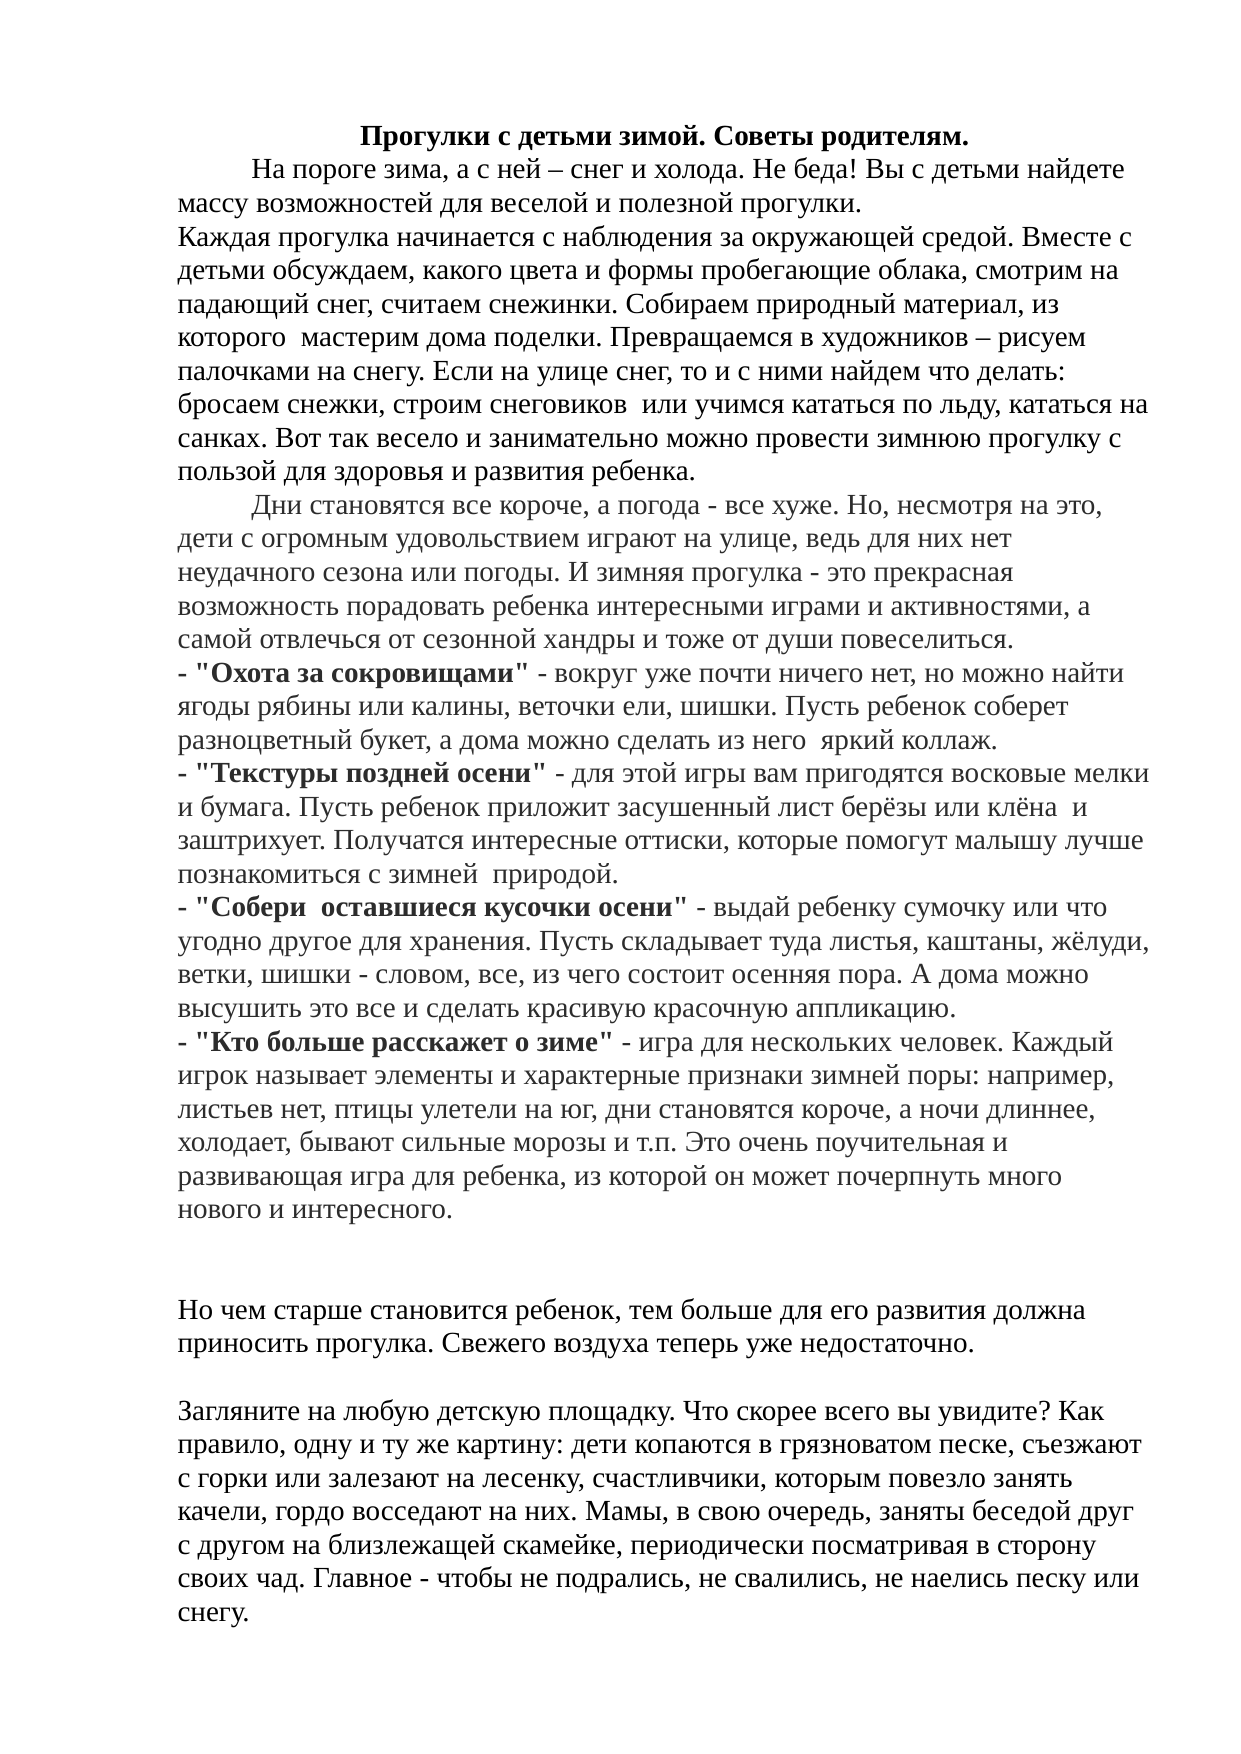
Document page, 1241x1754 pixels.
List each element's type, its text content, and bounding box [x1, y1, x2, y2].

text Но чем старше становится ребенок, тем больше для его развития должна приносить прогулка. Свежего воздуха теперь уже недостаточно. Загляните на любую детскую площадку. Что скорее всего вы увидите? Как правило, одну и ту же картину: дети копаются в грязноватом песке, съезжают с горки или залезают на лесенку, счастливчики, которым повезло занять качели, гордо восседают на них. Мамы, в свою очередь, заняты беседой друг с другом на близлежащей скамейке, периодически посматривая в сторону своих чад. Главное - чтобы не подрались, не свалились, не наелись песку или снегу. [177, 1225, 1152, 1627]
text На пороге зима, а с ней – снег и холода. Не беда! Вы с детьми найдете массу возможностей для веселой и полезной прогулки. [177, 152, 1152, 219]
text - "Охота за сокровищами" - вокруг уже почти ничего нет, но можно найти ягоды рябины или калины, веточки ели, шишки. Пусть ребенок соберет разноцветный букет, а дома можно сделать из него яркий коллаж. [177, 655, 1152, 755]
text - "Текстуры поздней осени" - для этой игры вам пригодятся восковые мелки и бумага. Пусть ребенок приложит засушенный лист берёзы или клёна и заштрихует. Получатся интересные оттиски, которые помогут малышу лучше познакомиться с зимней природой. [177, 755, 1152, 889]
text - "Кто больше расскажет о зиме" - игра для нескольких человек. Каждый игрок называет элементы и характерные признаки зимней поры: например, листьев нет, птицы улетели на юг, дни становятся короче, а ночи длиннее, холодает, бывают сильные морозы и т.п. Это очень поучительная и развивающая игра для ребенка, из которой он может почерпнуть много нового и интересного. [177, 1024, 1152, 1225]
text Дни становятся все короче, а погода - все хуже. Но, несмотря на это, дети с огромным удовольствием играют на улице, ведь для них нет неудачного сезона или погоды. И зимняя прогулка - это прекрасная возможность порадовать ребенка интересными играми и активностями, а самой отвлечься от сезонной хандры и тоже от души повеселиться. [177, 487, 1152, 655]
text Каждая прогулка начинается с наблюдения за окружающей средой. Вместе с детьми обсуждаем, какого цвета и формы пробегающие облака, смотрим на падающий снег, считаем снежинки. Собираем природный материал, из которого мастерим дома поделки. Превращаемся в художников – рисуем палочками на снегу. Если на улице снег, то и с ними найдем что делать: бросаем снежки, строим снеговиков или учимся кататься по льду, кататься на санках. Вот так весело и занимательно можно провести зимнюю прогулку с пользой для здоровья и развития ребенка. [177, 219, 1152, 487]
text Прогулки с детьми зимой. Советы родителям. [177, 118, 1152, 152]
text - "Собери оставшиеся кусочки осени" - выдай ребенку сумочку или что угодно другое для хранения. Пусть складывает туда листья, каштаны, жёлуди, ветки, шишки - словом, все, из чего состоит осенняя пора. А дома можно высушить это все и сделать красивую красочную аппликацию. [177, 889, 1152, 1024]
